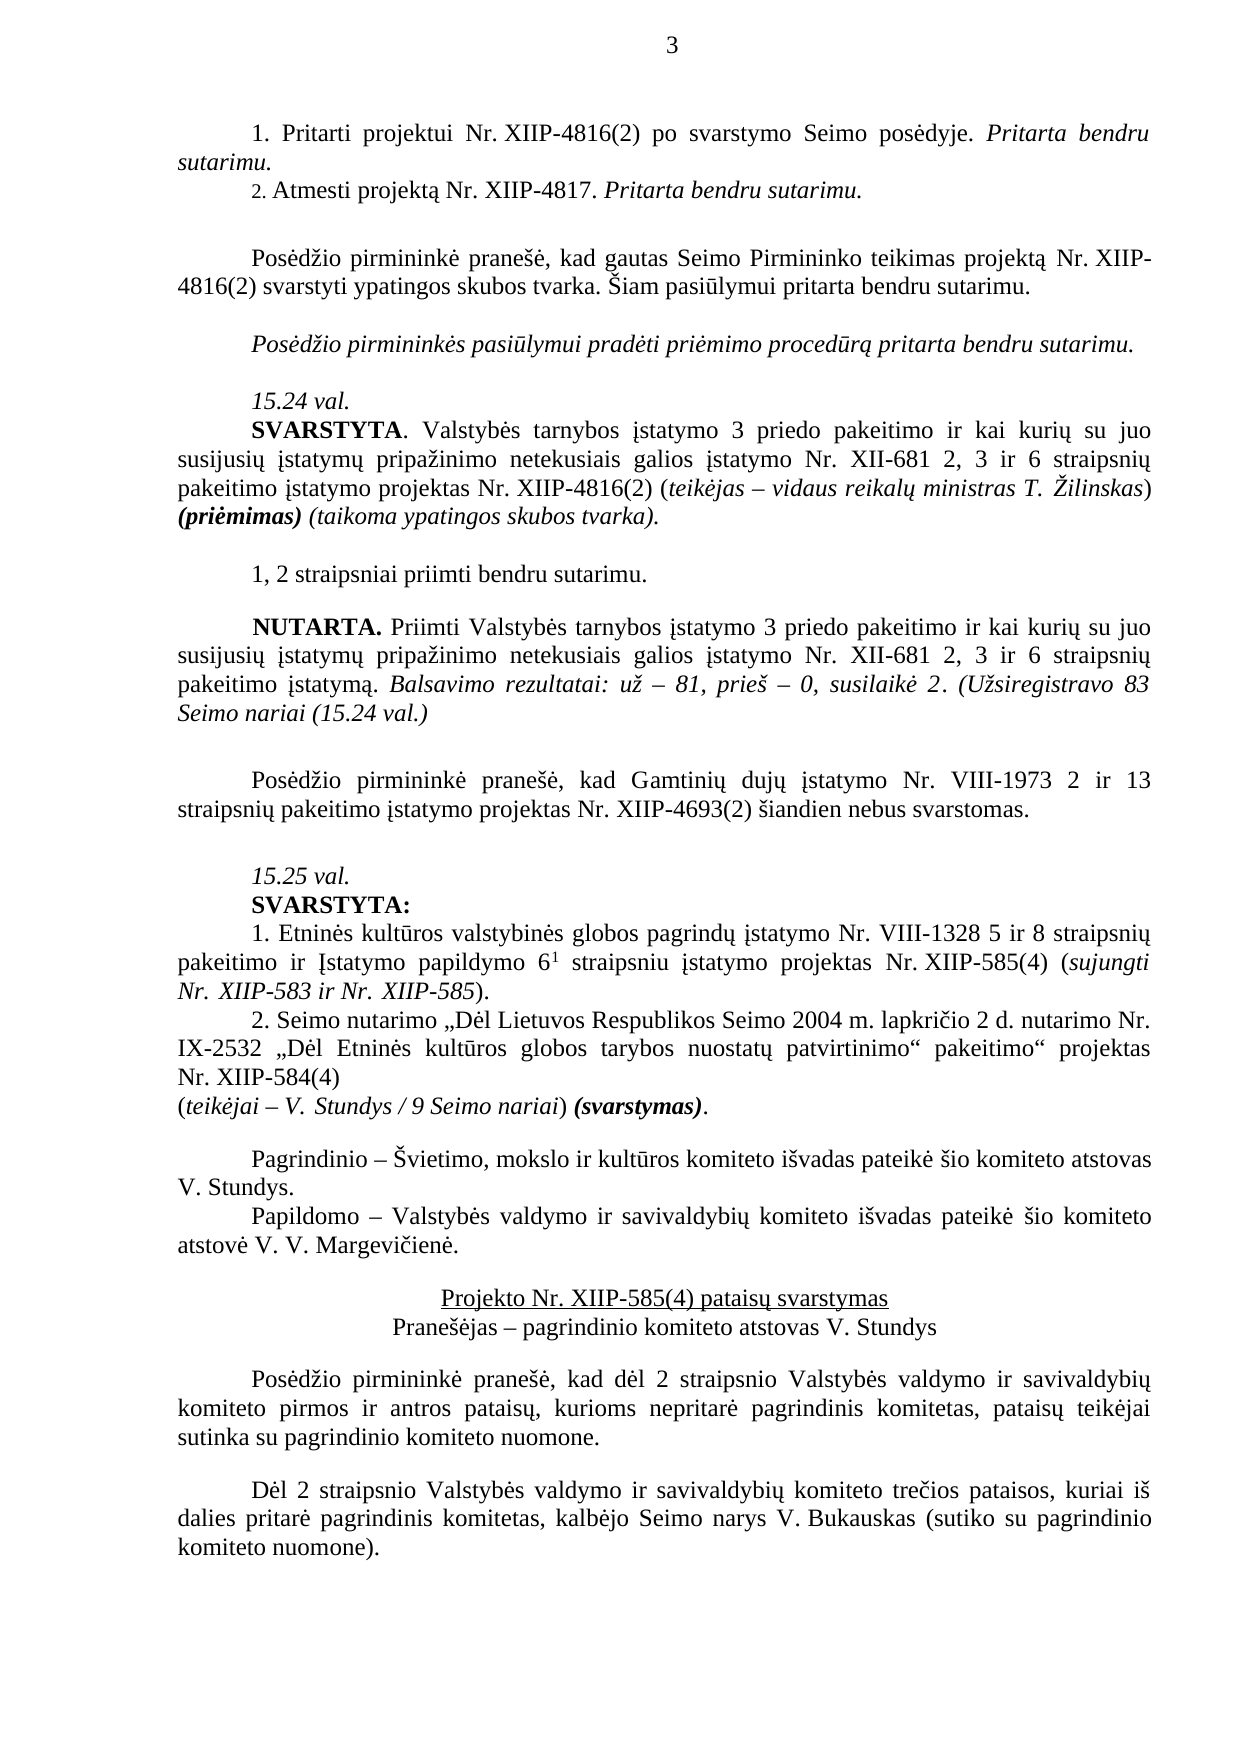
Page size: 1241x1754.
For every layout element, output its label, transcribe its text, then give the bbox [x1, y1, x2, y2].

text Dėl 2 straipsnio Valstybės valdymo ir savivaldybių komiteto trečios pataisos, kuriai iš dalies pritarė pagrindinis komitetas, kalbėjo Seimo narys V. Bukauskas (sutiko su pagrindinio komiteto nuomone). [177, 1475, 1152, 1561]
text 1. Pritarti projektui Nr. XIIP-4816(2) po svarstymo Seimo posėdyje. Pritarta bendru sutarimu. [177, 118, 1152, 176]
subtitle Projekto Nr. XIIP-585(4) pataisų svarstymas [177, 1283, 1152, 1312]
text 15.25 val. [177, 861, 1152, 890]
text Pagrindinio – Švietimo, mokslo ir kultūros komiteto išvadas pateikė šio komiteto atstovas V. Stundys. [177, 1144, 1152, 1201]
text SVARSTYTA: [177, 890, 1152, 918]
text Pranešėjas – pagrindinio komiteto atstovas V. Stundys [177, 1312, 1152, 1340]
text 1. Etninės kultūros valstybinės globos pagrindų įstatymo Nr. VIII-1328 5 ir 8 straipsnių pakeitimo ir Įstatymo papildymo 61 straipsniu įstatymo projektas Nr. XIIP-585(4) (sujungti Nr. XIIP-583 ir Nr. XIIP-585). [177, 918, 1152, 1005]
text Posėdžio pirmininkė pranešė, kad dėl 2 straipsnio Valstybės valdymo ir savivaldybių komiteto pirmos ir antros pataisų, kurioms nepritarė pagrindinis komitetas, pataisų teikėjai sutinka su pagrindinio komiteto nuomone. [177, 1364, 1152, 1451]
text Papildomo – Valstybės valdymo ir savivaldybių komiteto išvadas pateikė šio komiteto atstovė V. V. Margevičienė. [177, 1201, 1152, 1259]
text Posėdžio pirmininkė pranešė, kad Gamtinių dujų įstatymo Nr. VIII-1973 2 ir 13 straipsnių pakeitimo įstatymo projektas Nr. XIIP-4693(2) šiandien nebus svarstomas. [177, 765, 1152, 823]
text 1, 2 straipsniai priimti bendru sutarimu. [177, 559, 1152, 588]
text NUTARTA. Priimti Valstybės tarnybos įstatymo 3 priedo pakeitimo ir kai kurių su juo susijusių įstatymų pripažinimo netekusiais galios įstatymo Nr. XII-681 2, 3 ir 6 straipsnių pakeitimo įstatymą. Balsavimo rezultatai: už – 81, prieš – 0, susilaikė 2. (Užsiregistravo 83 Seimo nariai (15.24 val.) [177, 612, 1152, 727]
text Posėdžio pirmininkė pranešė, kad gautas Seimo Pirmininko teikimas projektą Nr. XIIP-4816(2) svarstyti ypatingos skubos tvarka. Šiam pasiūlymui pritarta bendru sutarimu. [177, 243, 1152, 300]
text SVARSTYTA. Valstybės tarnybos įstatymo 3 priedo pakeitimo ir kai kurių su juo susijusių įstatymų pripažinimo netekusiais galios įstatymo Nr. XII-681 2, 3 ir 6 straipsnių pakeitimo įstatymo projektas Nr. XIIP-4816(2) (teikėjas – vidaus reikalų ministras T. Žilinskas) (priėmimas) (taikoma ypatingos skubos tvarka). [177, 415, 1152, 530]
text 2. Seimo nutarimo „Dėl Lietuvos Respublikos Seimo 2004 m. lapkričio 2 d. nutarimo Nr. IX-2532 „Dėl Etninės kultūros globos tarybos nuostatų patvirtinimo“ pakeitimo“ projektas Nr. XIIP-584(4) [177, 1005, 1152, 1091]
text 15.24 val. [177, 386, 1152, 415]
text Posėdžio pirmininkės pasiūlymui pradėti priėmimo procedūrą pritarta bendru sutarimu. [177, 329, 1152, 358]
text (teikėjai – V. Stundys / 9 Seimo nariai) (svarstymas). [177, 1091, 1152, 1120]
text 2. Atmesti projektą Nr. XIIP-4817. Pritarta bendru sutarimu. [177, 176, 1152, 204]
